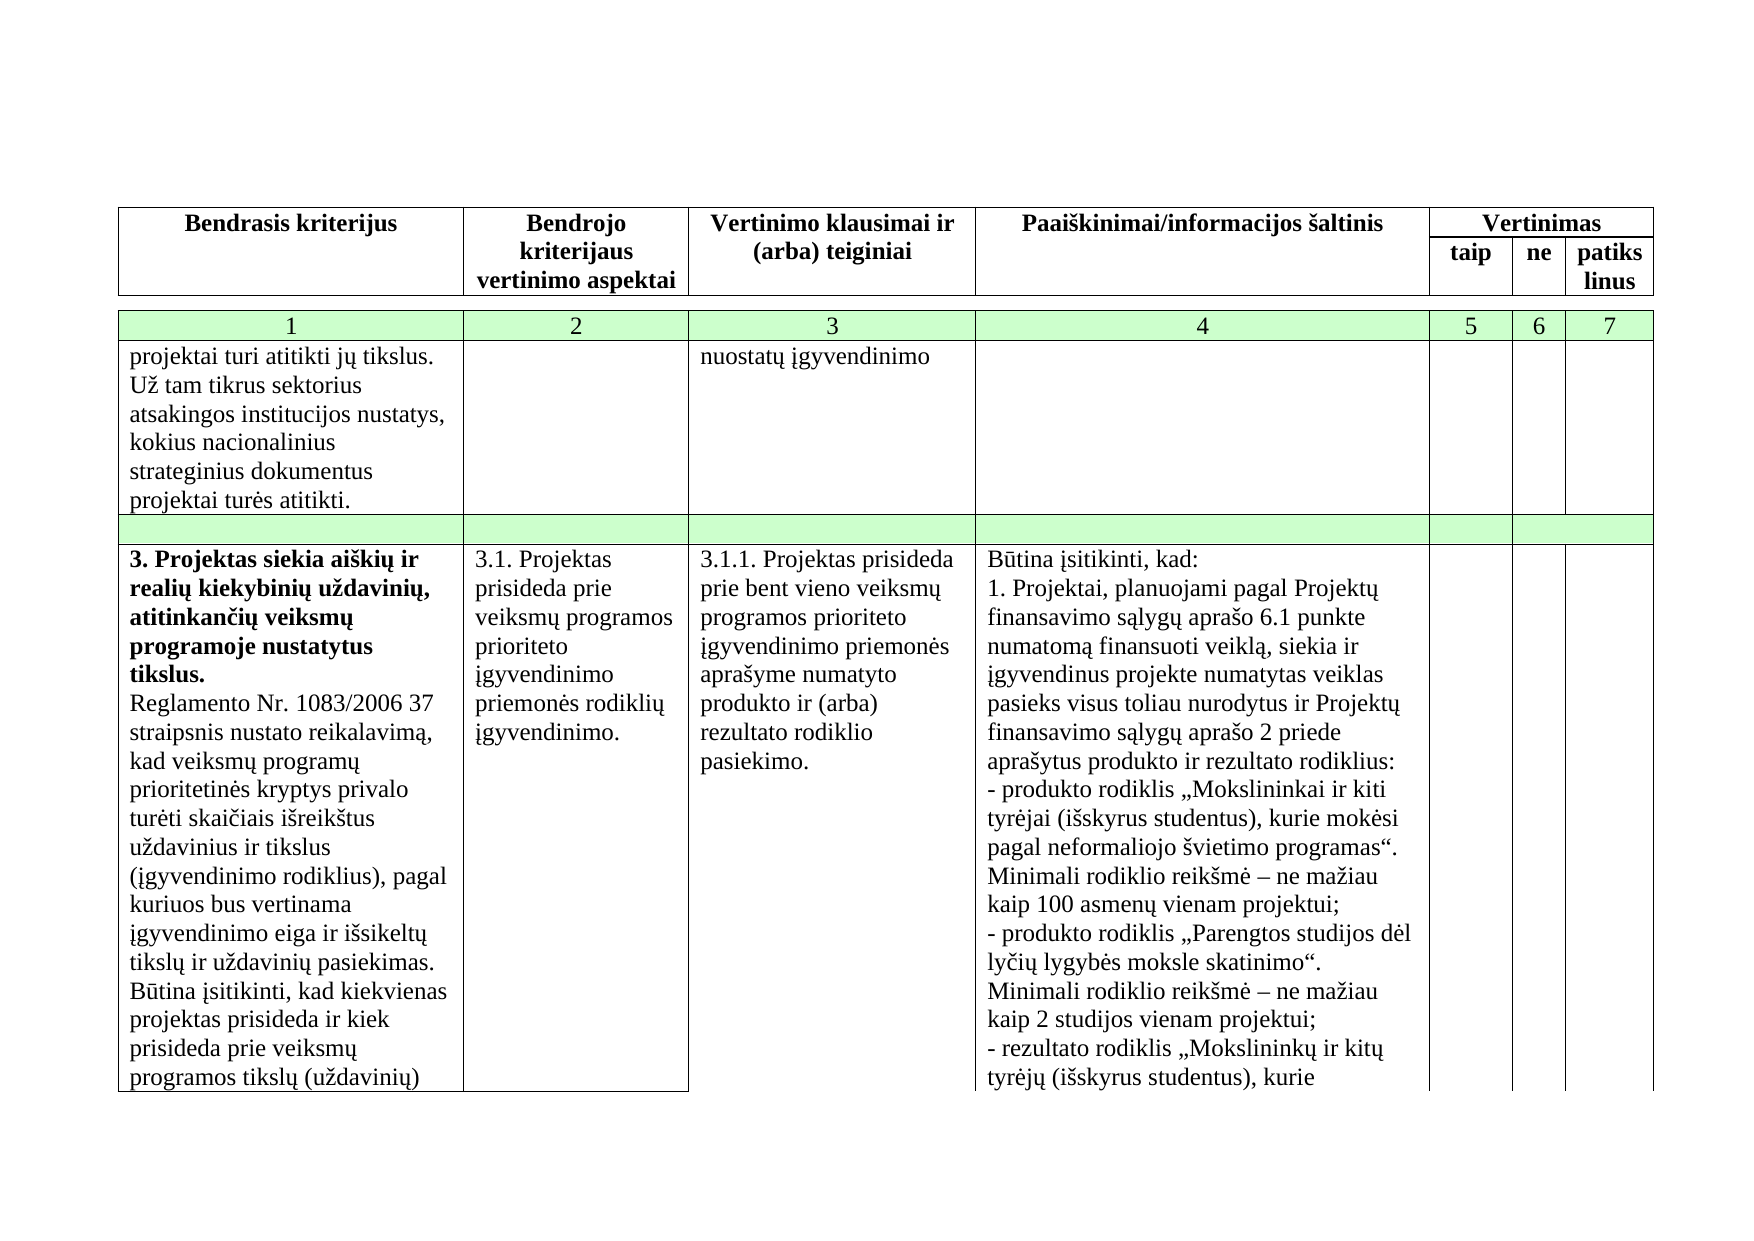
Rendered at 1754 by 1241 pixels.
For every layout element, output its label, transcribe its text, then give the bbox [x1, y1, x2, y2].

table_cell projektai turi atitikti jų tikslus. Už tam tikrus sektorius atsakingos institucijos nustatys, kokius nacionalinius strateginius dokumentus projektai turės atitikti. [119, 341, 463, 514]
table_cell [464, 296, 689, 310]
table_header Bendrasis kriterijus [119, 208, 463, 295]
table_cell Būtina įsitikinti, kad: 1. Projektai, planuojami pagal Projektų finansavimo sąlygų aprašo 6.1 punkte numatomą finansuoti veiklą, siekia ir įgyvendinus projekte numatytas veiklas pasieks visus toliau nurodytus ir Projektų finansavimo sąlygų aprašo 2 priede aprašytus produkto ir rezultato rodiklius: - produkto rodiklis „Mokslininkai ir kiti tyrėjai (išskyrus studentus), kurie mokėsi pagal neformaliojo švietimo programas“. Minimali rodiklio reikšmė – ne mažiau kaip 100 asmenų vienam projektui; - produkto rodiklis „Parengtos studijos dėl lyčių lygybės moksle skatinimo“. Minimali rodiklio reikšmė – ne mažiau kaip 2 studijos vienam projektui; - rezultato rodiklis „Mokslininkų ir kitų tyrėjų (išskyrus studentus), kurie [976, 545, 1429, 1091]
table_cell 3. Projektas siekia aiškių ir realių kiekybinių uždavinių, atitinkančių veiksmų programoje nustatytus tikslus. Reglamento Nr. 1083/2006 37 straipsnis nustato reikalavimą, kad veiksmų programų prioritetinės kryptys privalo turėti skaičiais išreikštus uždavinius ir tikslus (įgyvendinimo rodiklius), pagal kuriuos bus vertinama įgyvendinimo eiga ir išsikeltų tikslų ir uždavinių pasiekimas. Būtina įsitikinti, kad kiekvienas projektas prisideda ir kiek prisideda prie veiksmų programos tikslų (uždavinių) [119, 545, 463, 1091]
table_cell 4 [976, 311, 1429, 340]
table_cell [1566, 341, 1653, 514]
table_cell [689, 515, 975, 543]
table_cell 6 [1513, 311, 1565, 340]
table_cell ne [1513, 238, 1565, 295]
table_cell patikslinus [1566, 238, 1653, 295]
table_cell 7 [1566, 311, 1653, 340]
table_header Vertinimas [1430, 208, 1653, 236]
table_cell [1513, 545, 1565, 1091]
table_cell [1429, 296, 1512, 310]
table_cell [1430, 515, 1512, 543]
table_cell 5 [1430, 311, 1512, 340]
table_cell [464, 515, 688, 543]
table_cell 3.1.1. Projektas prisideda prie bent vieno veiksmų programos prioriteto įgyvendinimo priemonės aprašyme numatyto produkto ir (arba) rezultato rodiklio pasiekimo. [689, 545, 975, 1091]
table_cell taip [1430, 238, 1512, 295]
table_cell [1430, 341, 1512, 514]
table_cell [976, 296, 1429, 310]
table_header Paaiškinimai/informacijos šaltinis [976, 208, 1429, 295]
table_cell [1430, 545, 1512, 1091]
table_header Bendrojo kriterijaus vertinimo aspektai [464, 208, 688, 295]
table_cell [1513, 341, 1565, 514]
table_cell [1512, 296, 1566, 310]
table_cell 2 [464, 311, 688, 340]
table_cell [1566, 296, 1653, 310]
table_cell 3 [689, 311, 975, 340]
table_cell 3.1. Projektas prisideda prie veiksmų programos prioriteto įgyvendinimo priemonės rodiklių įgyvendinimo. [464, 545, 688, 1091]
table_cell [464, 341, 688, 514]
table_cell 1 [119, 311, 463, 340]
table_cell nuostatų įgyvendinimo [689, 341, 975, 514]
table_cell [976, 515, 1429, 543]
table_cell [119, 515, 463, 543]
table_cell [118, 296, 464, 310]
table_header Vertinimo klausimai ir (arba) teiginiai [689, 208, 975, 295]
table_cell [1566, 545, 1653, 1091]
table_cell [976, 341, 1429, 514]
table_cell [1513, 515, 1653, 543]
table_cell [689, 296, 976, 310]
